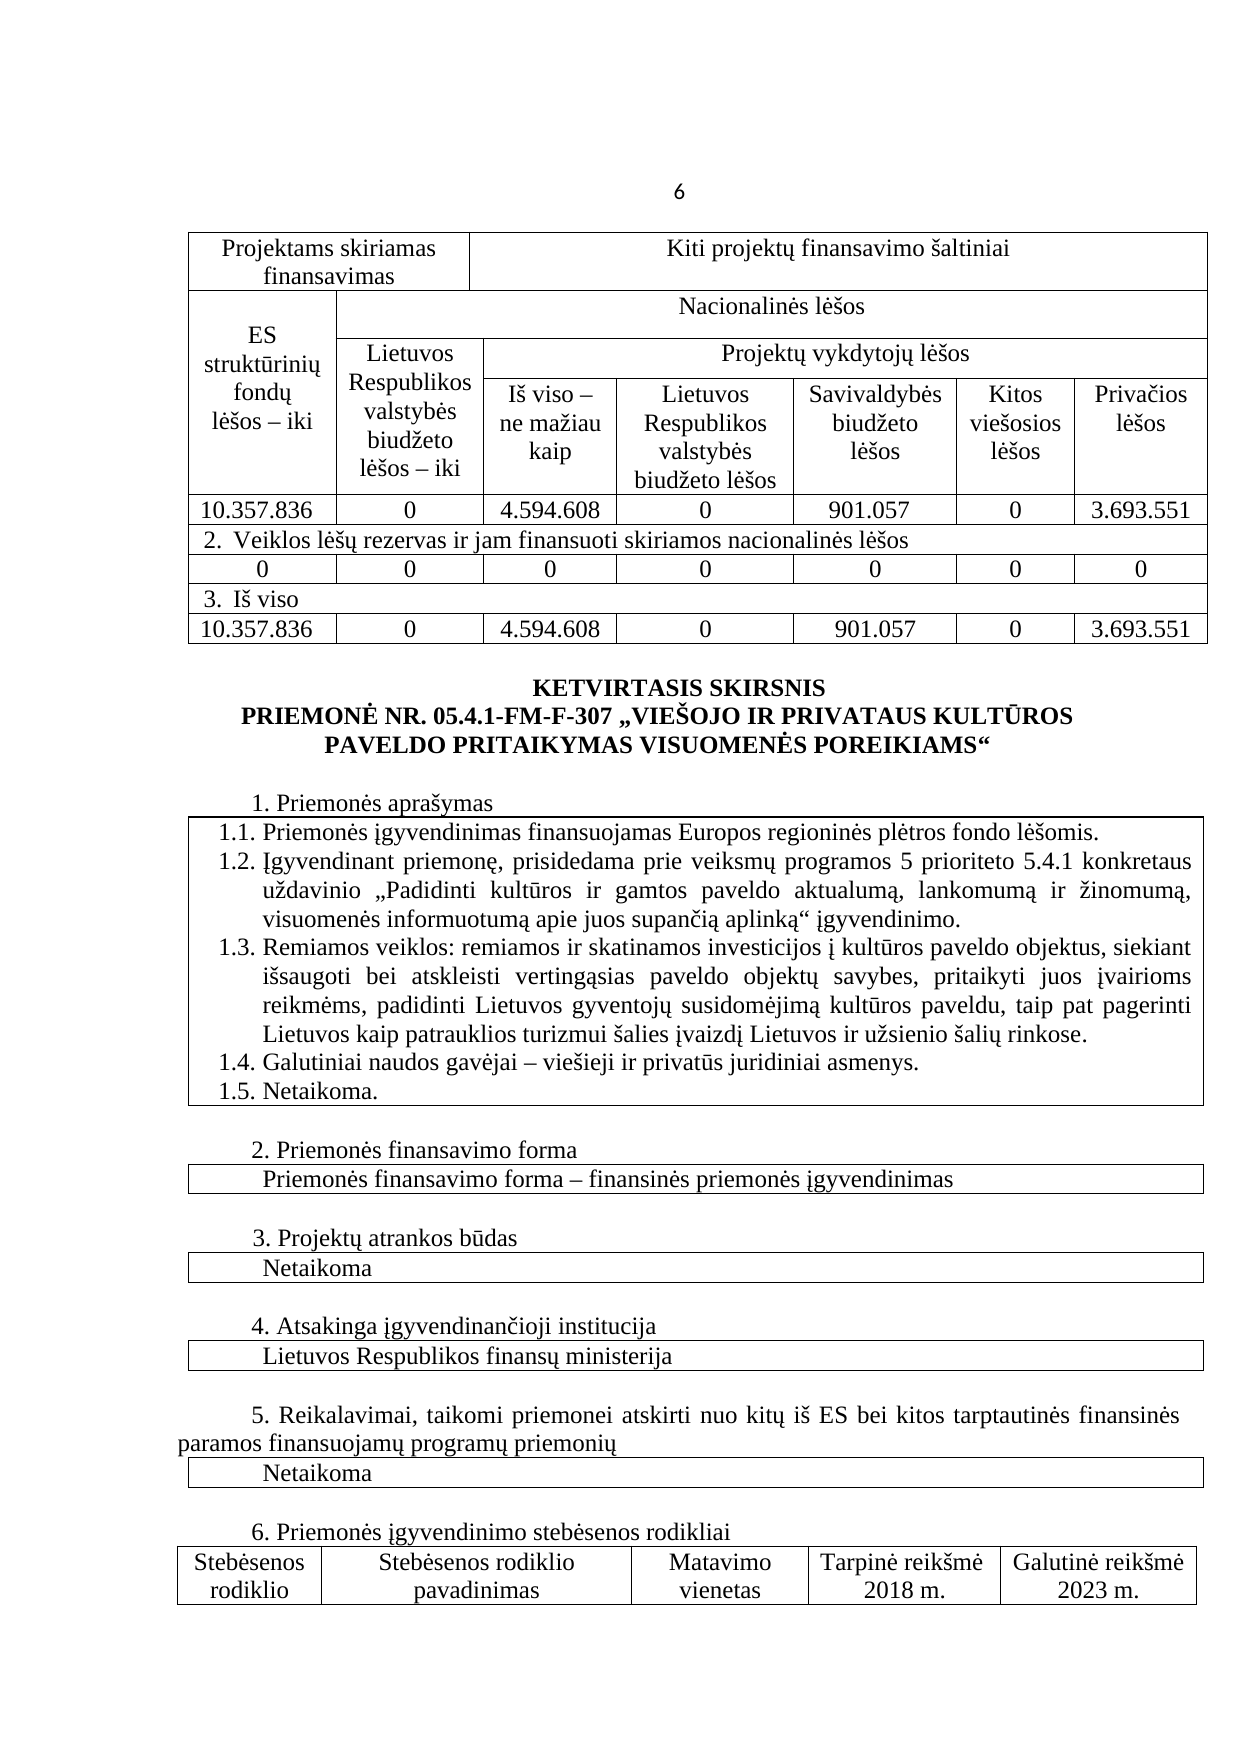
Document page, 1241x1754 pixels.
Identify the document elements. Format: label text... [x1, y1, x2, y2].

table_header Stebėsenos rodiklio [178, 1547, 321, 1604]
table_cell 0 [617, 555, 793, 583]
table_cell Privačios lėšos [1075, 379, 1207, 494]
text 4. Atsakinga įgyvendinančioji institucija [177, 1311, 1181, 1340]
table_cell 0 [957, 555, 1074, 583]
table_header Projektams skiriamas finansavimas [189, 233, 469, 290]
table_header Netaikoma [189, 1253, 1203, 1282]
table_cell 3. Iš viso [189, 584, 1207, 613]
table_header Tarpinė reikšmė 2018 m. [809, 1547, 1000, 1604]
table_cell Projektų vykdytojų lėšos [484, 339, 1207, 378]
table_cell Lietuvos Respublikos valstybės biudžeto lėšos – iki [337, 339, 483, 494]
text 6. Priemonės įgyvendinimo stebėsenos rodikliai [177, 1517, 1181, 1546]
table_cell 0 [794, 555, 956, 583]
table_cell ES struktūrinių fondų lėšos – iki [189, 291, 336, 494]
table_cell 0 [337, 495, 483, 524]
table_cell Lietuvos Respublikos valstybės biudžeto lėšos [617, 379, 793, 494]
table_cell 3.693.551 [1075, 495, 1207, 524]
table_header Kiti projektų finansavimo šaltiniai [470, 233, 1207, 290]
table_cell 0 [189, 555, 336, 583]
table_header Matavimo vienetas [632, 1547, 808, 1604]
table_cell 0 [337, 614, 483, 643]
text 3. Projektų atrankos būdas [252, 1223, 1181, 1252]
text 5. Reikalavimai, taikomi priemonei atskirti nuo kitų iš ES bei kitos tarptautinės finansinės paramos finansuojamų programų priemonių [177, 1400, 1181, 1457]
table_cell 0 [617, 614, 793, 643]
text 1. Priemonės aprašymas [244, 788, 1181, 816]
table_header Stebėsenos rodiklio pavadinimas [322, 1547, 631, 1604]
table_cell 1.4. Galutiniai naudos gavėjai – viešieji ir privatūs juridiniai asmenys. 1.5. Netaikoma. [189, 1048, 1203, 1105]
text PRIEMONĖ NR. 05.4.1-FM-F-307 „VIEŠOJO IR PRIVATAUS KULTŪROS PAVELDO PRITAIKYMAS VISUOMENĖS POREIKIAMS“ [177, 701, 1137, 759]
table_cell 4.594.608 [484, 495, 616, 524]
table_cell 0 [957, 614, 1074, 643]
table_cell 1.3. Remiamos veiklos: remiamos ir skatinamos investicijos į kultūros paveldo objektus, siekiant išsaugoti bei atskleisti vertingąsias paveldo objektų savybes, pritaikyti juos įvairioms reikmėms, padidinti Lietuvos gyventojų susidomėjimą kultūros paveldu, taip pat pagerinti Lietuvos kaip patrauklios turizmui šalies įvaizdį Lietuvos ir užsienio šalių rinkose. [189, 933, 1203, 1047]
table_cell 2. Veiklos lėšų rezervas ir jam finansuoti skiriamos nacionalinės lėšos [189, 525, 1207, 553]
table_cell Savivaldybės biudžeto lėšos [794, 379, 956, 494]
table_cell 0 [484, 555, 616, 583]
table_cell 10.357.836 [189, 614, 336, 643]
table_cell 0 [957, 495, 1074, 524]
table_header Priemonės finansavimo forma – finansinės priemonės įgyvendinimas [189, 1165, 1203, 1193]
table_header Lietuvos Respublikos finansų ministerija [189, 1341, 1203, 1370]
table_cell Nacionalinės lėšos [337, 291, 1207, 337]
text 2. Priemonės finansavimo forma [251, 1135, 1181, 1163]
table_header Netaikoma [189, 1458, 1203, 1487]
table_header 1.1. Priemonės įgyvendinimas finansuojamas Europos regioninės plėtros fondo lėšomis. [189, 818, 1203, 846]
table_cell 901.057 [794, 495, 956, 524]
table_cell 0 [617, 495, 793, 524]
table_cell Iš viso – ne mažiau kaip [484, 379, 616, 494]
text KETVIRTASIS SKIRSNIS [177, 673, 1181, 701]
table_cell 3.693.551 [1075, 614, 1207, 643]
table_header Galutinė reikšmė 2023 m. [1001, 1547, 1196, 1604]
table_cell 4.594.608 [484, 614, 616, 643]
table_cell 901.057 [794, 614, 956, 643]
table_cell 0 [337, 555, 483, 583]
table_cell 10.357.836 [189, 495, 336, 524]
table_cell 0 [1075, 555, 1207, 583]
table_cell 1.2. Įgyvendinant priemonę, prisidedama prie veiksmų programos 5 prioriteto 5.4.1 konkretaus uždavinio „Padidinti kultūros ir gamtos paveldo aktualumą, lankomumą ir žinomumą, visuomenės informuotumą apie juos supančią aplinką“ įgyvendinimo. [189, 846, 1203, 932]
table_cell Kitos viešosios lėšos [957, 379, 1074, 494]
